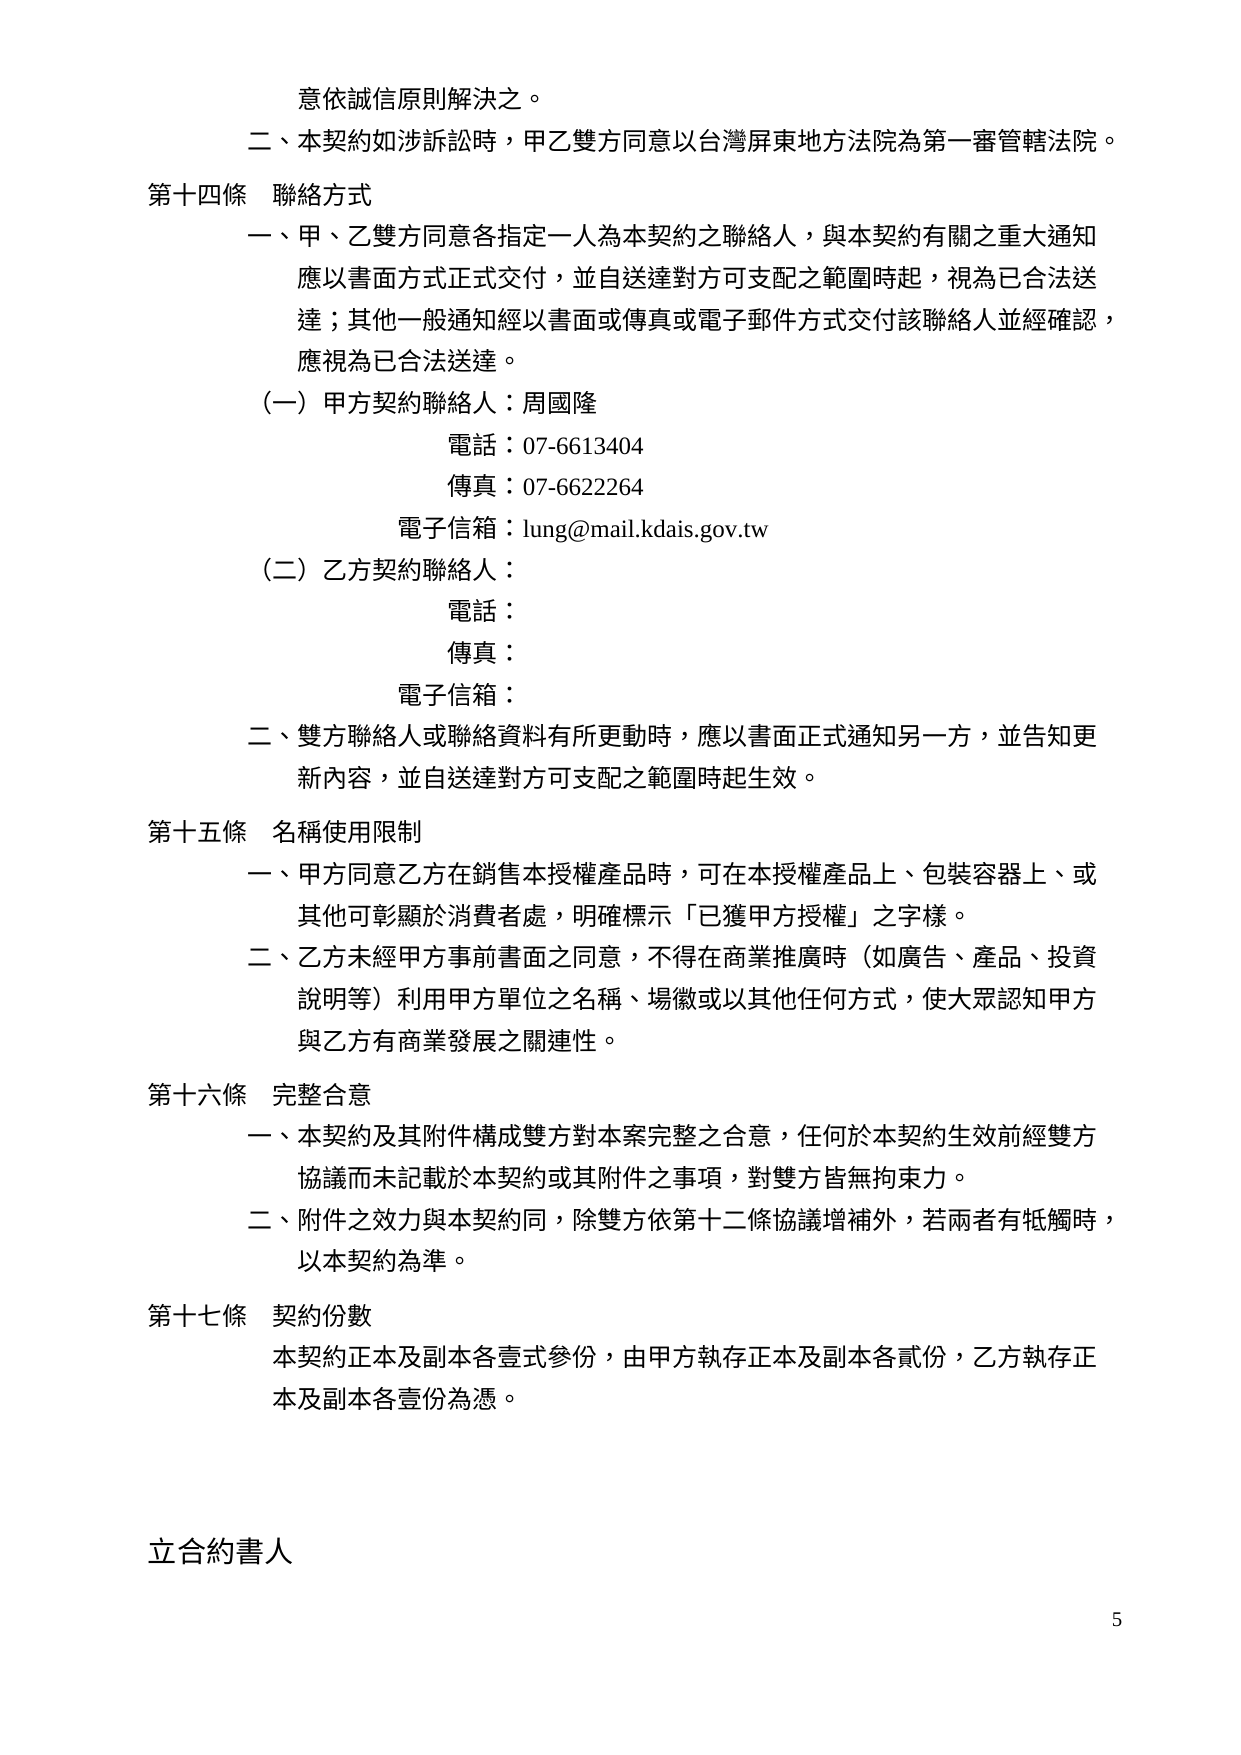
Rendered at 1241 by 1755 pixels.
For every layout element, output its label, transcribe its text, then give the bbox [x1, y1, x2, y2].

text 傳真：07-6622264 [148, 462, 1122, 504]
text 二、本契約如涉訴訟時，甲乙雙方同意以台灣屏東地方法院為第一審管轄法院。 [247, 117, 1122, 158]
text 第十六條 完整合意 [148, 1071, 1122, 1112]
text 第十四條 聯絡方式 [148, 171, 1122, 212]
text 二、附件之效力與本契約同，除雙方依第十二條協議增補外，若兩者有牴觸時，以本契約為準。 [248, 1196, 1122, 1279]
text （二）乙方契約聯絡人： [148, 546, 1122, 587]
text 立合約書人 [148, 1521, 1122, 1573]
text 二、乙方未經甲方事前書面之同意，不得在商業推廣時（如廣告、產品、投資說明等）利用甲方單位之名稱、場徽或以其他任何方式，使大眾認知甲方與乙方有商業發展之關連性。 [248, 933, 1122, 1058]
text 電子信箱： [148, 671, 1122, 712]
text 一、甲、乙雙方同意各指定一人為本契約之聯絡人，與本契約有關之重大通知應以書面方式正式交付，並自送達對方可支配之範圍時起，視為已合法送達；其他一般通知經以書面或傳真或電子郵件方式交付該聯絡人並經確認，應視為已合法送達。 [248, 212, 1122, 379]
text 電子信箱：lung@mail.kdais.gov.tw [148, 504, 1122, 546]
text 第十七條 契約份數 [148, 1292, 1122, 1333]
text 傳真： [148, 629, 1122, 671]
text 一、本契約及其附件構成雙方對本案完整之合意，任何於本契約生效前經雙方協議而未記載於本契約或其附件之事項，對雙方皆無拘束力。 [248, 1112, 1122, 1196]
text 二、雙方聯絡人或聯絡資料有所更動時，應以書面正式通知另一方，並告知更新內容，並自送達對方可支配之範圍時起生效。 [248, 712, 1122, 796]
text 電話：07-6613404 [148, 421, 1122, 462]
text 本契約正本及副本各壹式參份，由甲方執存正本及副本各貳份，乙方執存正本及副本各壹份為憑。 [273, 1333, 1122, 1417]
text （一）甲方契約聯絡人：周國隆 [148, 379, 1122, 421]
text 意依誠信原則解決之。 [248, 75, 1122, 117]
text 第十五條 名稱使用限制 [148, 808, 1122, 850]
text 一、甲方同意乙方在銷售本授權產品時，可在本授權產品上、包裝容器上、或其他可彰顯於消費者處，明確標示「已獲甲方授權」之字樣。 [248, 850, 1122, 933]
text 電話： [148, 587, 1122, 629]
